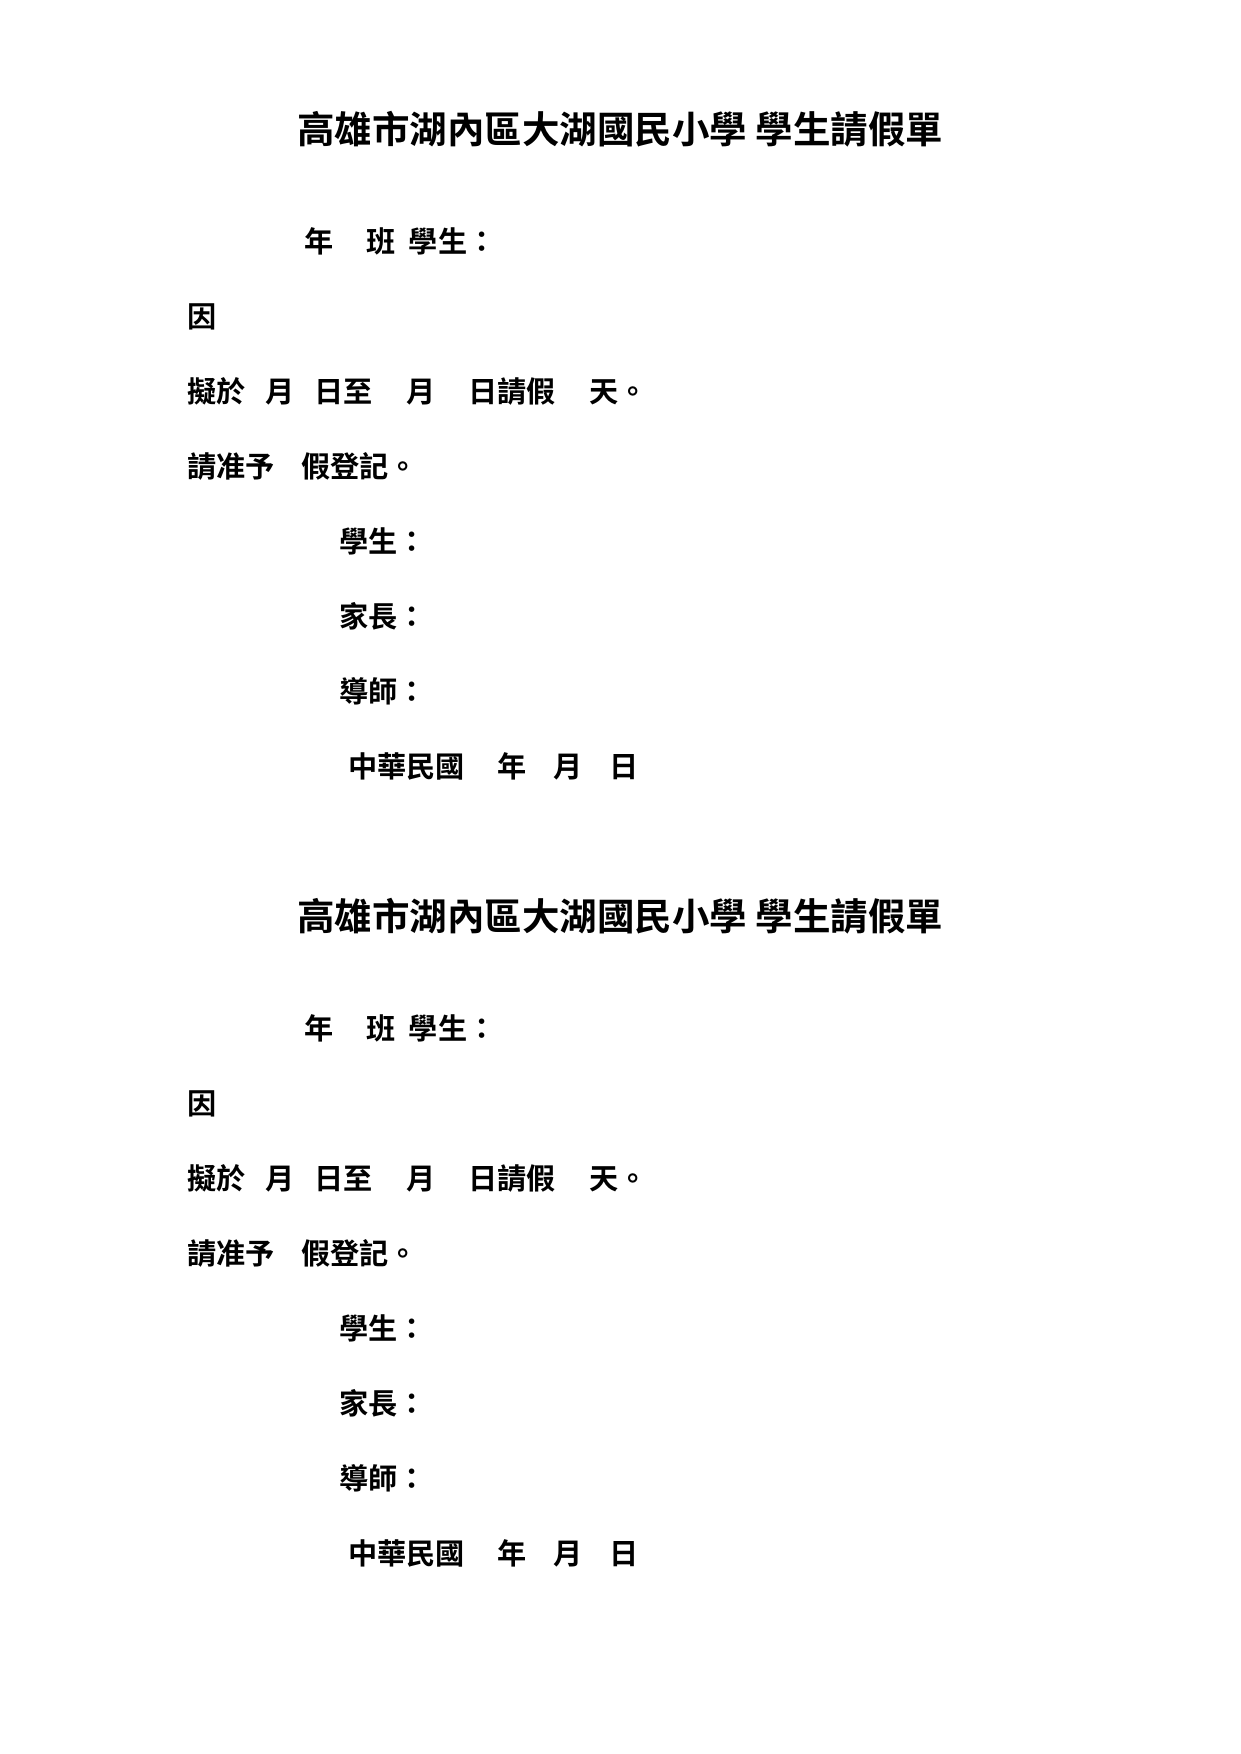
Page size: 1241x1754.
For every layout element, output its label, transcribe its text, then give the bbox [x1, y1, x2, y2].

text 年 班 學生： [187, 989, 1053, 1064]
text 因 [187, 1064, 1053, 1139]
text 高雄市湖內區大湖國民小學 學生請假單 [187, 877, 1053, 952]
text 請准予 假登記。 [187, 427, 1053, 502]
text 家長： [187, 577, 1053, 652]
text 擬於 月 日至 月 日請假 天。 [187, 1139, 1053, 1214]
text 請准予 假登記。 [187, 1214, 1053, 1289]
text 導師： [187, 1439, 1053, 1514]
text 家長： [187, 1364, 1053, 1439]
text 年 班 學生： [187, 202, 1053, 277]
text 因 [187, 277, 1053, 352]
text 擬於 月 日至 月 日請假 天。 [187, 352, 1053, 427]
text 中華民國 年 月 日 [187, 727, 1053, 802]
text 中華民國 年 月 日 [187, 1514, 1053, 1589]
text 導師： [187, 652, 1053, 727]
text 學生： [187, 502, 1053, 577]
text 學生： [187, 1289, 1053, 1364]
text 高雄市湖內區大湖國民小學 學生請假單 [187, 89, 1053, 164]
